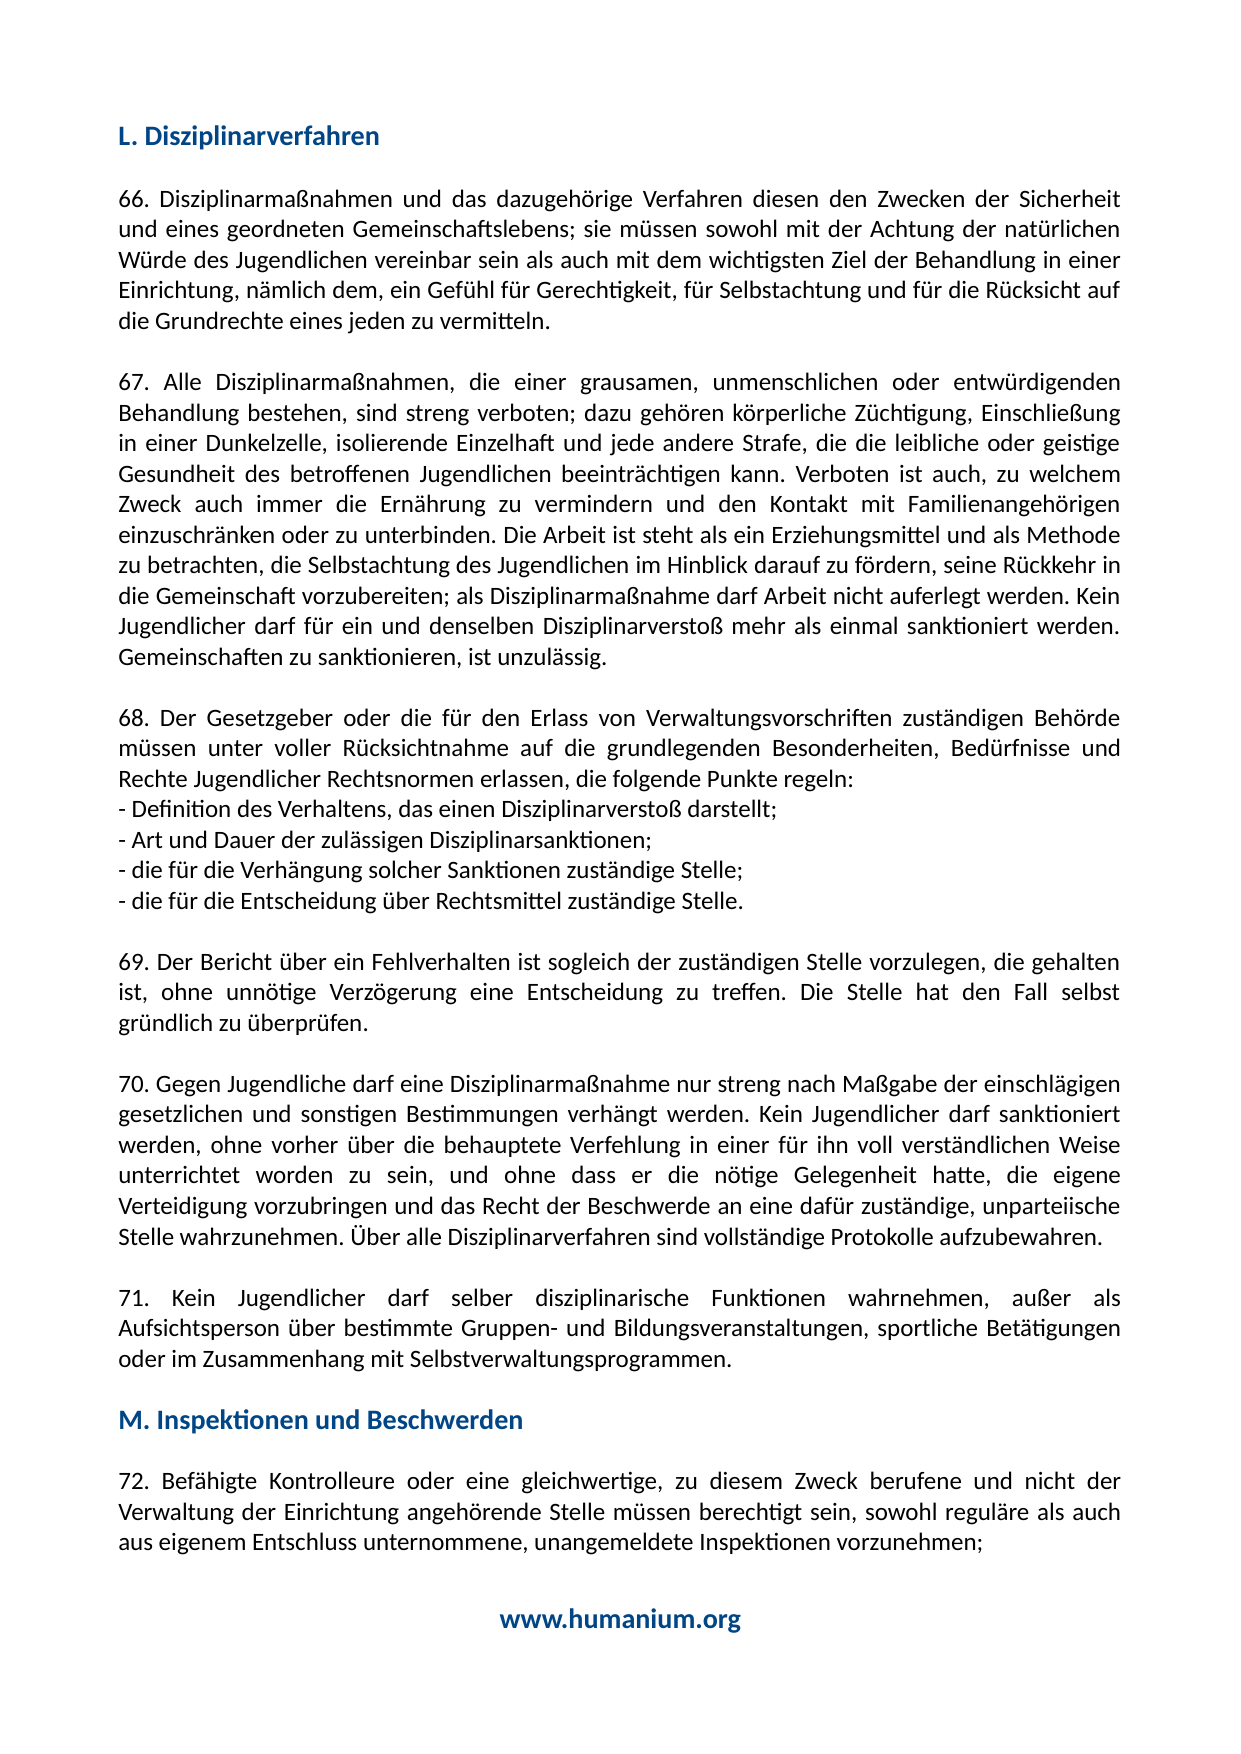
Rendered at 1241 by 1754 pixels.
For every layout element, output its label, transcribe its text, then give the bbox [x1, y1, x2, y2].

subtitle 66. Disziplinarmaßnahmen und das dazugehörige Verfahren diesen den Zwecken der Sicherheit und eines geordneten Gemeinschaftslebens; sie müssen sowohl mit der Achtung der natürlichen Würde des Jugendlichen vereinbar sein als auch mit dem wichtigsten Ziel der Behandlung in einer Einrichtung, nämlich dem, ein Gefühl für Gerechtigkeit, für Selbstachtung und für die Rücksicht auf die Grundrechte eines jeden zu vermitteln. [118, 183, 1122, 336]
subtitle 70. Gegen Jugendliche darf eine Disziplinarmaßnahme nur streng nach Maßgabe der einschlägigen gesetzlichen und sonstigen Bestimmungen verhängt werden. Kein Jugendlicher darf sanktioniert werden, ohne vorher über die behauptete Verfehlung in einer für ihn voll verständlichen Weise unterrichtet worden zu sein, und ohne dass er die nötige Gelegenheit hatte, die eigene Verteidigung vorzubringen und das Recht der Beschwerde an eine dafür zuständige, unparteiische Stelle wahrzunehmen. Über alle Disziplinarverfahren sind vollständige Protokolle aufzubewahren. [118, 1068, 1122, 1251]
subtitle 72. Befähigte Kontrolleure oder eine gleichwertige, zu diesem Zweck berufene und nicht der Verwaltung der Einrichtung angehörende Stelle müssen berechtigt sein, sowohl reguläre als auch aus eigenem Entschluss unternommene, unangemeldete Inspektionen vorzunehmen; [118, 1465, 1122, 1557]
subtitle 69. Der Bericht über ein Fehlverhalten ist sogleich der zuständigen Stelle vorzulegen, die gehalten ist, ohne unnötige Verzögerung eine Entscheidung zu treffen. Die Stelle hat den Fall selbst gründlich zu überprüfen. [118, 946, 1122, 1038]
subtitle - die für die Verhängung solcher Sanktionen zuständige Stelle; [118, 854, 1122, 885]
subtitle - Definition des Verhaltens, das einen Disziplinarverstoß darstellt; [118, 793, 1122, 824]
subtitle M. Inspektionen und Beschwerden [118, 1402, 1122, 1436]
subtitle - Art und Dauer der zulässigen Disziplinarsanktionen; [118, 824, 1122, 854]
subtitle 71. Kein Jugendlicher darf selber disziplinarische Funktionen wahrnehmen, außer als Aufsichtsperson über bestimmte Gruppen- und Bildungsveranstaltungen, sportliche Betätigungen oder im Zusammenhang mit Selbstverwaltungsprogrammen. [118, 1282, 1122, 1373]
subtitle L. Disziplinarverfahren [118, 118, 1122, 152]
subtitle 68. Der Gesetzgeber oder die für den Erlass von Verwaltungsvorschriften zuständigen Behörde müssen unter voller Rücksichtnahme auf die grundlegenden Besonderheiten, Bedürfnisse und Rechte Jugendlicher Rechtsnormen erlassen, die folgende Punkte regeln: [118, 702, 1122, 793]
subtitle 67. Alle Disziplinarmaßnahmen, die einer grausamen, unmenschlichen oder entwürdigenden Behandlung bestehen, sind streng verboten; dazu gehören körperliche Züchtigung, Einschließung in einer Dunkelzelle, isolierende Einzelhaft und jede andere Strafe, die die leibliche oder geistige Gesundheit des betroffenen Jugendlichen beeinträchtigen kann. Verboten ist auch, zu welchem Zweck auch immer die Ernährung zu vermindern und den Kontakt mit Familienangehörigen einzuschränken oder zu unterbinden. Die Arbeit ist steht als ein Erziehungsmittel und als Methode zu betrachten, die Selbstachtung des Jugendlichen im Hinblick darauf zu fördern, seine Rückkehr in die Gemeinschaft vorzubereiten; als Disziplinarmaßnahme darf Arbeit nicht auferlegt werden. Kein Jugendlicher darf für ein und denselben Disziplinarverstoß mehr als einmal sanktioniert werden. Gemeinschaften zu sanktionieren, ist unzulässig. [118, 366, 1122, 671]
subtitle - die für die Entscheidung über Rechtsmittel zuständige Stelle. [118, 885, 1122, 916]
